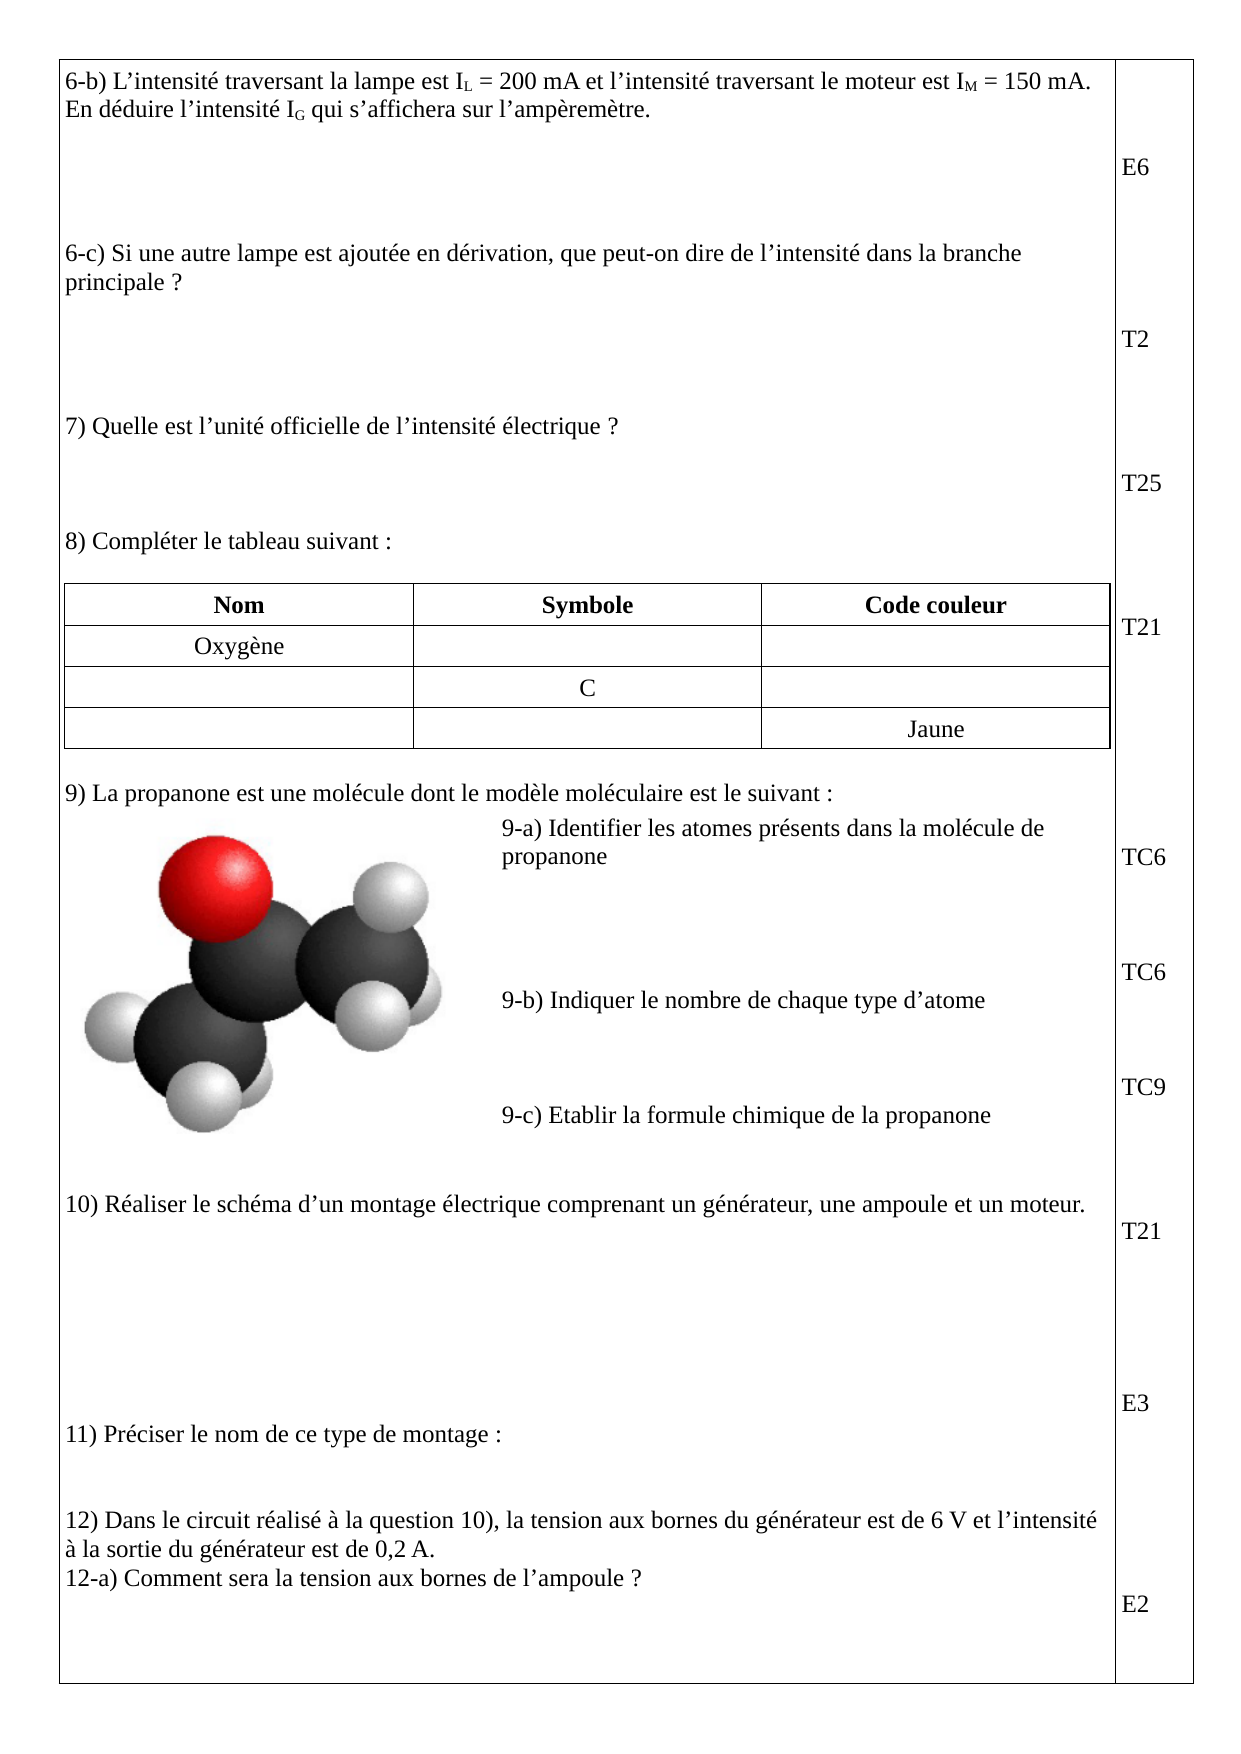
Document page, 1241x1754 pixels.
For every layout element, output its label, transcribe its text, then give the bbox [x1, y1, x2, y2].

table_cell Oxygène [65, 626, 413, 666]
table_cell [65, 708, 413, 748]
table_cell [414, 626, 761, 666]
table_cell [414, 708, 761, 748]
table_cell Jaune [762, 708, 1109, 748]
table_cell 6-b) L’intensité traversant la lampe est IL = 200 mA et l’intensité traversant le moteur est IM = 150 mA. En déduire l’intensité IG qui s’affichera sur l’ampèremètre. 6-c) Si une autre lampe est ajoutée en dérivation, que peut-on dire de l’intensité dans la branche principale ? 7) Quelle est l’unité officielle de l’intensité électrique ? 8) Compléter le tableau suivant : 9) La propanone est une molécule dont le modèle moléculaire est le suivant : 10) Réaliser le schéma d’un montage électrique comprenant un générateur, une ampoule et un moteur. 11) Préciser le nom de ce type de montage : 12) Dans le circuit réalisé à la question 10), la tension aux bornes du générateur est de 6 V et l’intensité à la sortie du générateur est de 0,2 A. 12-a) Comment sera la tension aux bornes de l’ampoule ? [60, 60, 1115, 1683]
table_header Nom [65, 584, 413, 624]
table_cell E6 T2 T25 T21 TC6 TC6 TC9 T21 E3 E2 [1116, 60, 1193, 1683]
table_cell [762, 667, 1109, 707]
picture [70, 812, 482, 1155]
table_cell [65, 667, 413, 707]
table_header Code couleur [762, 584, 1109, 624]
table_cell [762, 626, 1109, 666]
table_header [65, 807, 496, 1160]
table_header 9-a) Identifier les atomes présents dans la molécule de propanone 9-b) Indiquer le nombre de chaque type d’atome 9-c) Etablir la formule chimique de la propanone [496, 807, 1110, 1160]
table_header Symbole [414, 584, 761, 624]
table_cell C [414, 667, 761, 707]
